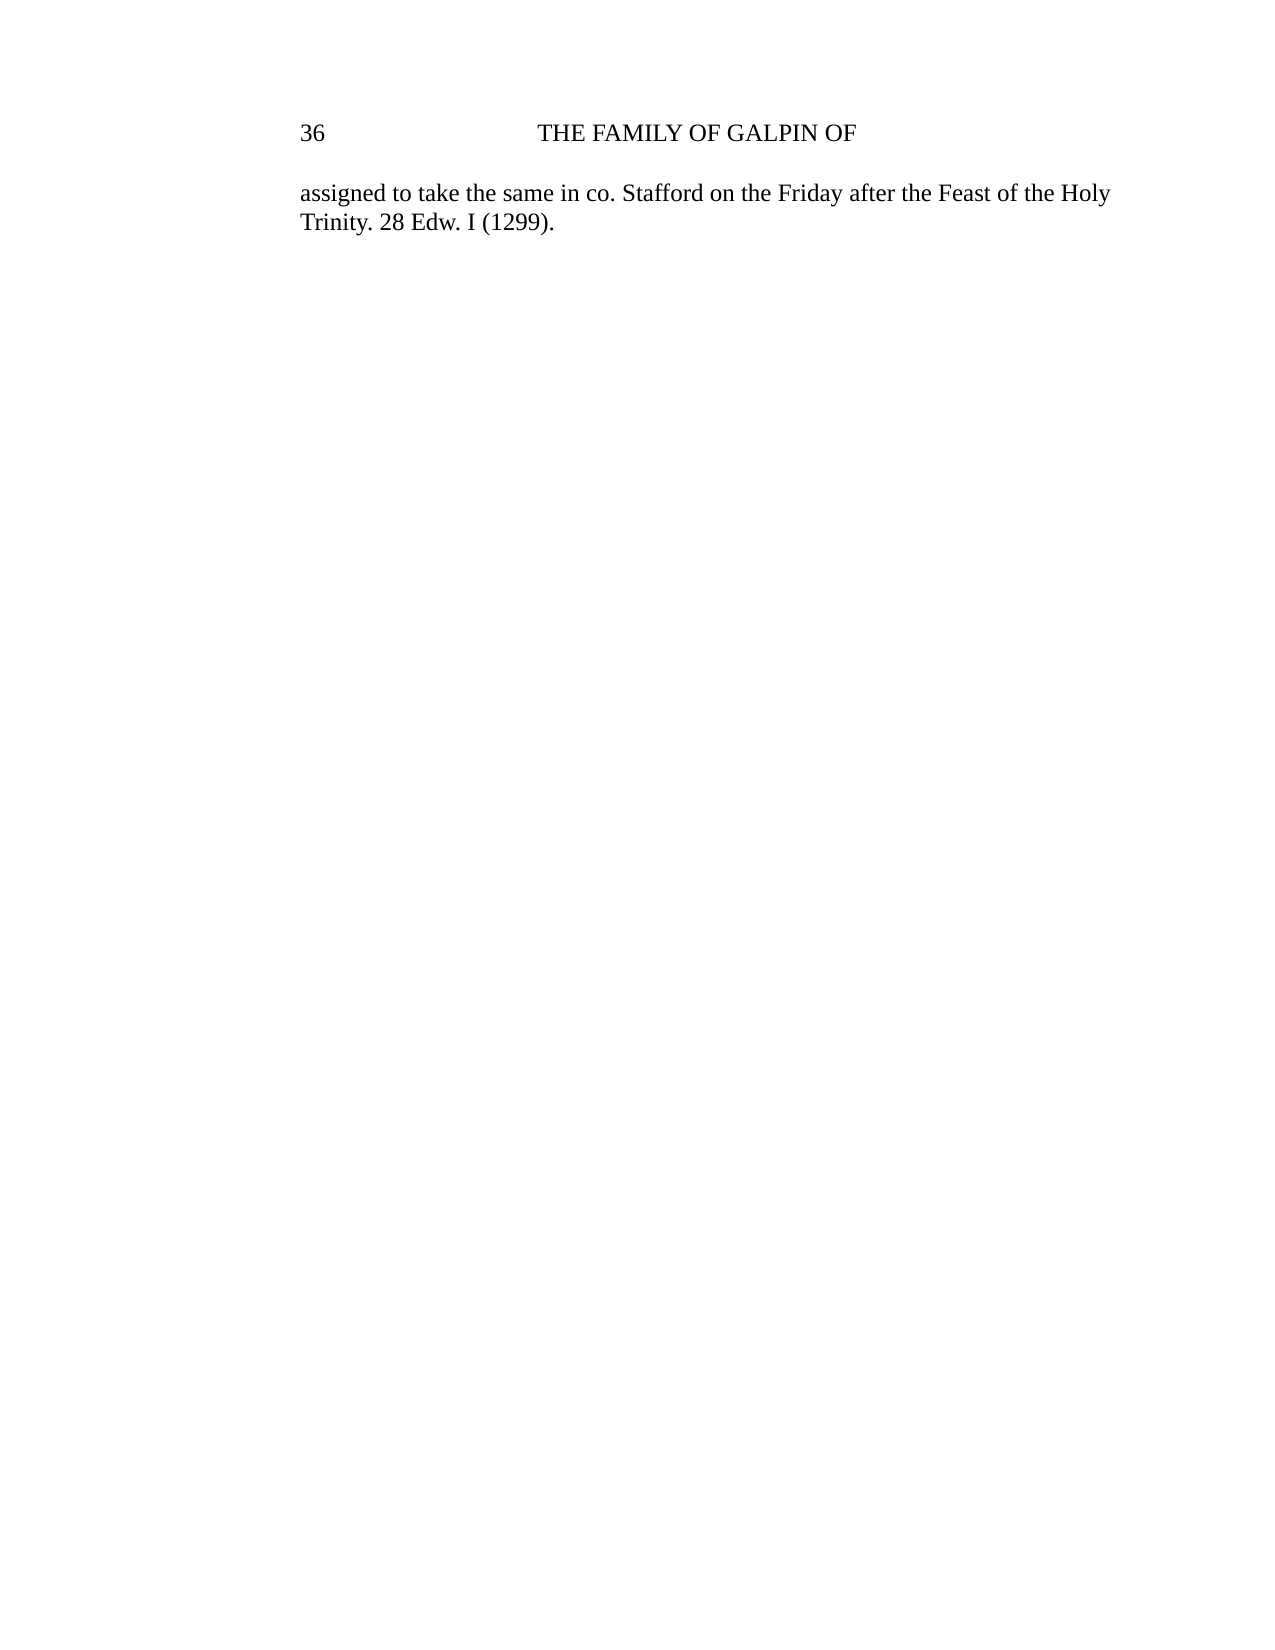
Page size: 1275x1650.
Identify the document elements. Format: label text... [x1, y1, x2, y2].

text assigned to take the same in co. Stafford on the Friday after the Feast of the Holy Trinity. 28 Edw. I (1299). [300, 178, 1125, 236]
